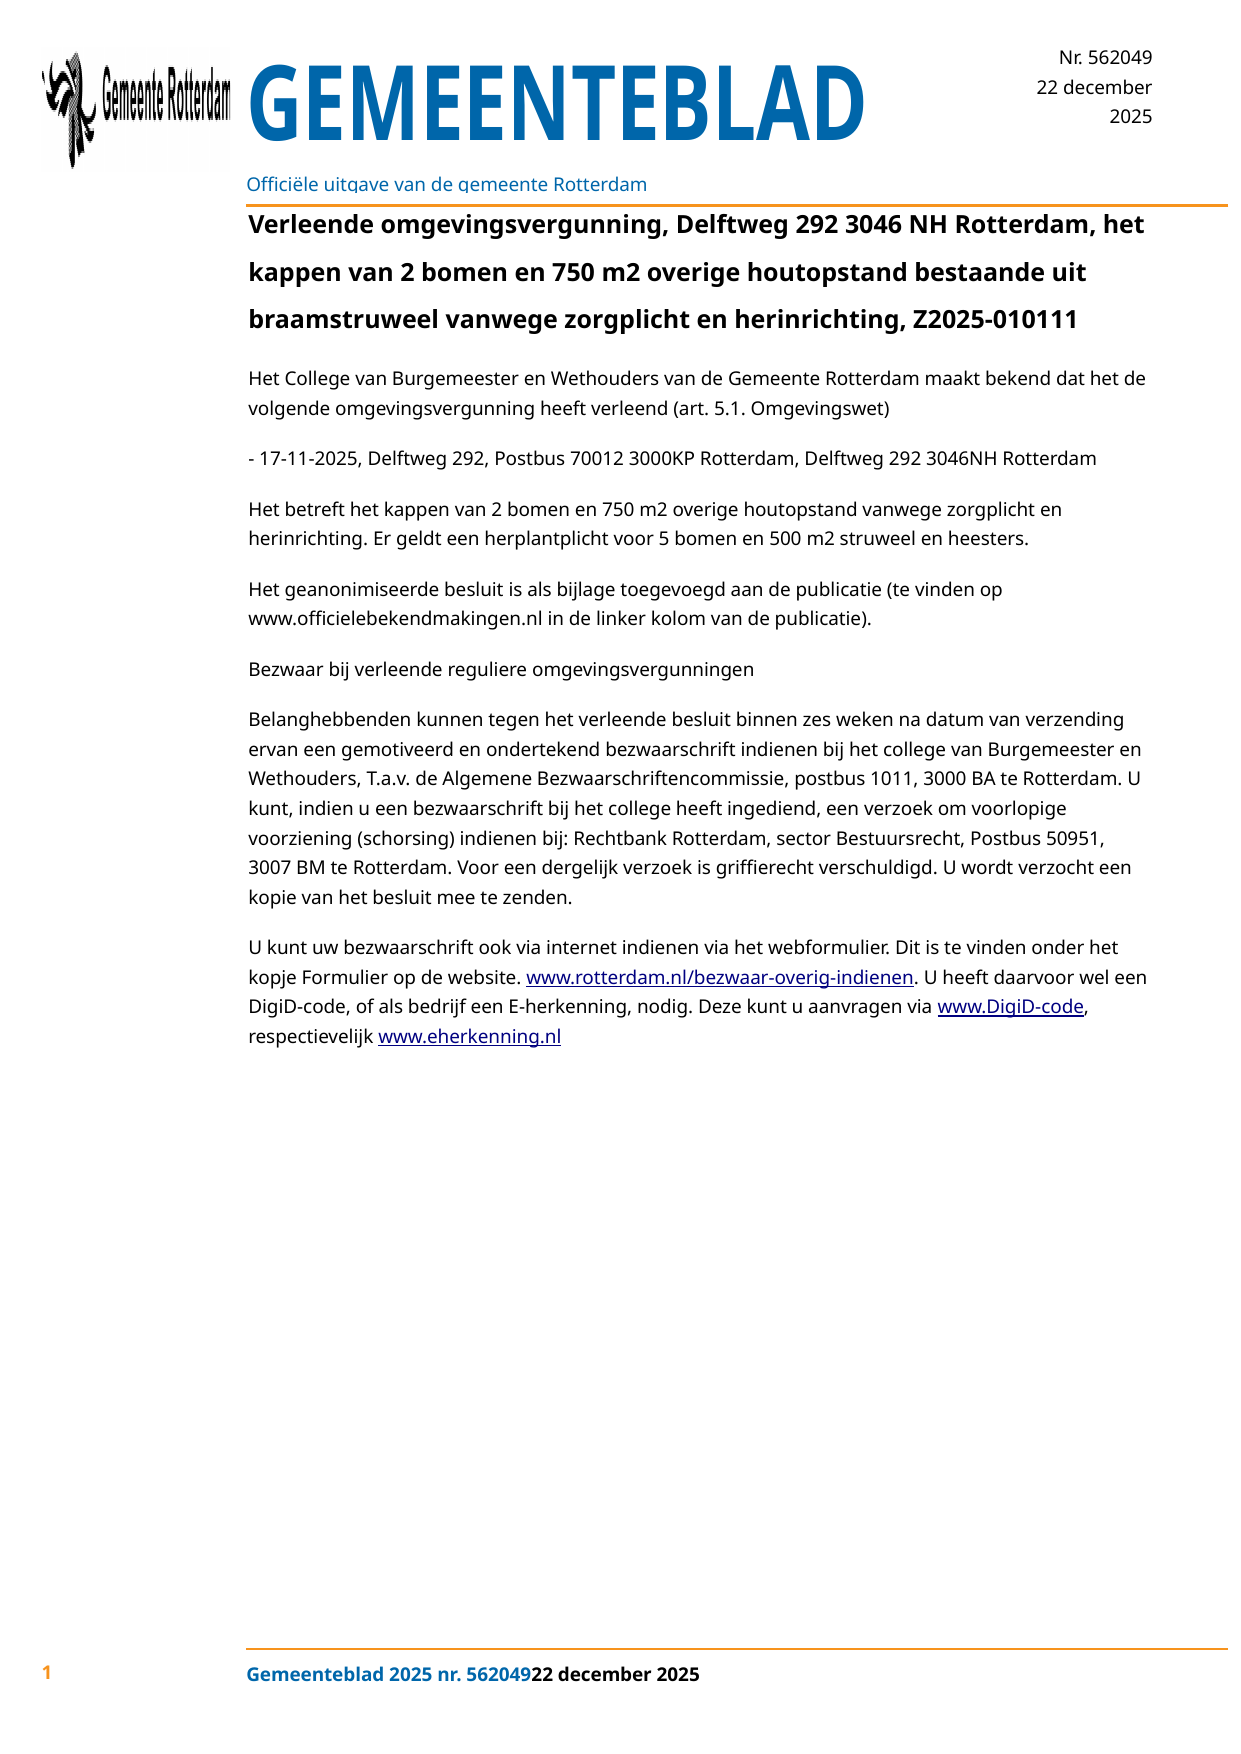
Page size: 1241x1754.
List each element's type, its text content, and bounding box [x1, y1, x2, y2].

text - 17-11-2025, Delftweg 292, Postbus 70012 3000KP Rotterdam, Delftweg 292 3046NH Rotterdam [248, 446, 1152, 471]
picture [41, 47, 231, 172]
text Het College van Burgemeester en Wethouders van de Gemeente Rotterdam maakt bekend dat het de volgende omgevingsvergunning heeft verleend (art. 5.1. Omgevingswet) [248, 366, 1152, 421]
text Bezwaar bij verleende reguliere omgevingsvergunningen [248, 656, 1152, 682]
text Belanghebbenden kunnen tegen het verleende besluit binnen zes weken na datum van verzending ervan een gemotiveerd en ondertekend bezwaarschrift indienen bij het college van Burgemeester en Wethouders, T.a.v. de Algemene Bezwaarschriftencommissie, postbus 1011, 3000 BA te Rotterdam. U kunt, indien u een bezwaarschrift bij het college heeft ingediend, een verzoek om voorlopige voorziening (schorsing) indienen bij: Rechtbank Rotterdam, sector Bestuursrecht, Postbus 50951, 3007 BM te Rotterdam. Voor een dergelijk verzoek is griffierecht verschuldigd. U wordt verzocht een kopie van het besluit mee te zenden. [248, 706, 1152, 909]
text Het betreft het kappen van 2 bomen en 750 m2 overige houtopstand vanwege zorgplicht en herinrichting. Er geldt een herplantplicht voor 5 bomen en 500 m2 struweel en heesters. [248, 496, 1152, 551]
text Het geanonimiseerde besluit is als bijlage toegevoegd aan de publicatie (te vinden op www.officielebekendmakingen.nl in de linker kolom van de publicatie). [248, 576, 1152, 631]
text Verleende omgevingsvergunning, Delftweg 292 3046 NH Rotterdam, het kappen van 2 bomen en 750 m2 overige houtopstand bestaande uit braamstruweel vanwege zorgplicht en herinrichting, Z2025-010111 [248, 207, 1152, 336]
text U kunt uw bezwaarschrift ook via internet indienen via het webformulier. Dit is te vinden onder het kopje Formulier op de website. www.rotterdam.nl/bezwaar-overig-indienen. U heeft daarvoor wel een DigiD-code, of als bedrijf een E-herkenning, nodig. Deze kunt u aanvragen via www.DigiD-code, respectievelijk www.eherkenning.nl [248, 934, 1152, 1049]
